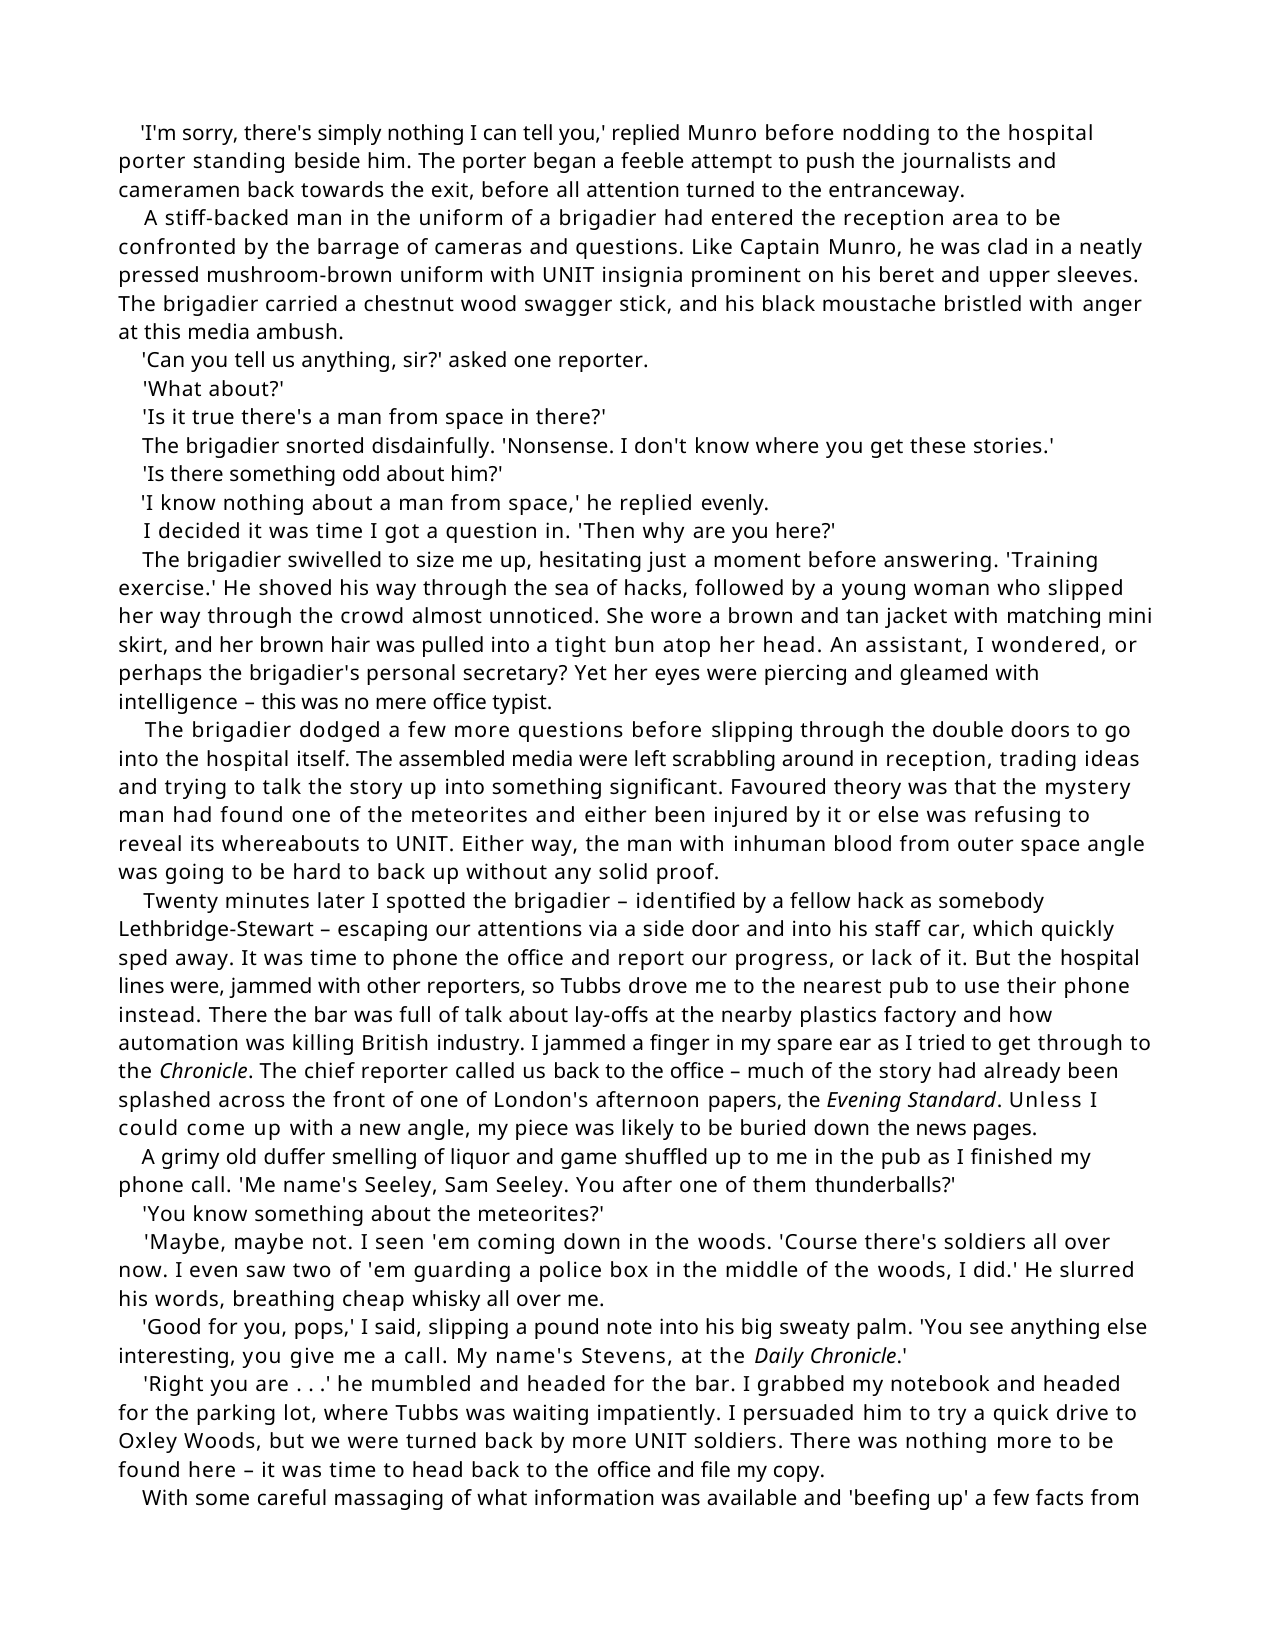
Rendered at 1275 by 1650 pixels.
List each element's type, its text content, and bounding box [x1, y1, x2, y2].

text With some careful massaging of what information was available and 'beefing up' a few facts from [118, 1483, 1157, 1512]
text 'You know something about the meteorites?' [118, 1199, 1157, 1227]
text The brigadier swivelled to size me up, hesitating just a moment before answering. 'Training exercise.' He shoved his way through the sea of hacks, followed by a young woman who slipped her way through the crowd almost unnoticed. She wore a brown and tan jacket with matching mini skirt, and her brown hair was pulled into a tight bun atop her head. An assistant, I wondered, or perhaps the brigadier's personal secretary? Yet her eyes were piercing and gleamed with intelligence – this was no mere office typist. [118, 545, 1157, 715]
text Twenty minutes later I spotted the brigadier – identified by a fellow hack as somebody Lethbridge-Stewart – escaping our attentions via a side door and into his staff car, which quickly sped away. It was time to phone the office and report our progress, or lack of it. But the hospital lines were, jammed with other reporters, so Tubbs drove me to the nearest pub to use their phone instead. There the bar was full of talk about lay-offs at the nearby plastics factory and how automation was killing British industry. I jammed a finger in my spare ear as I tried to get through to the Chronicle. The chief reporter called us back to the office – much of the story had already been splashed across the front of one of London's afternoon papers, the Evening Standard. Unless I could come up with a new angle, my piece was likely to be buried down the news pages. [118, 886, 1157, 1142]
text 'Maybe, maybe not. I seen 'em coming down in the woods. 'Course there's soldiers all over now. I even saw two of 'em guarding a police box in the middle of the woods, I did.' He slurred his words, breathing cheap whisky all over me. [118, 1227, 1157, 1312]
text A stiff-backed man in the uniform of a brigadier had entered the reception area to be confronted by the barrage of cameras and questions. Like Captain Munro, he was clad in a neatly pressed mushroom-brown uniform with UNIT insignia prominent on his beret and upper sleeves. The brigadier carried a chestnut wood swagger stick, and his black moustache bristled with anger at this media ambush. [118, 203, 1157, 346]
text 'What about?' [118, 374, 1157, 402]
text I decided it was time I got a question in. 'Then why are you here?' [118, 516, 1157, 545]
text The brigadier snorted disdainfully. 'Nonsense. I don't know where you get these stories.' [118, 431, 1157, 459]
text The brigadier dodged a few more questions before slipping through the double doors to go into the hospital itself. The assembled media were left scrabbling around in reception, trading ideas and trying to talk the story up into something significant. Favoured theory was that the mystery man had found one of the meteorites and either been injured by it or else was refusing to reveal its whereabouts to UNIT. Either way, the man with inhuman blood from outer space angle was going to be hard to back up without any solid proof. [118, 715, 1157, 886]
text 'Can you tell us anything, sir?' asked one reporter. [118, 346, 1157, 374]
text 'I'm sorry, there's simply nothing I can tell you,' replied Munro before nodding to the hospital porter standing beside him. The porter began a feeble attempt to push the journalists and cameramen back towards the exit, before all attention turned to the entranceway. [118, 118, 1157, 203]
text 'Good for you, pops,' I said, slipping a pound note into his big sweaty palm. 'You see anything else interesting, you give me a call. My name's Stevens, at the Daily Chronicle.' [118, 1312, 1157, 1369]
text 'Is it true there's a man from space in there?' [118, 402, 1157, 431]
text 'Right you are . . .' he mumbled and headed for the bar. I grabbed my notebook and headed for the parking lot, where Tubbs was waiting impatiently. I persuaded him to try a quick drive to Oxley Woods, but we were turned back by more UNIT soldiers. There was nothing more to be found here – it was time to head back to the office and file my copy. [118, 1369, 1157, 1483]
text A grimy old duffer smelling of liquor and game shuffled up to me in the pub as I finished my phone call. 'Me name's Seeley, Sam Seeley. You after one of them thunderballs?' [118, 1142, 1157, 1199]
text 'Is there something odd about him?' [118, 459, 1157, 488]
text 'I know nothing about a man from space,' he replied evenly. [118, 488, 1157, 516]
